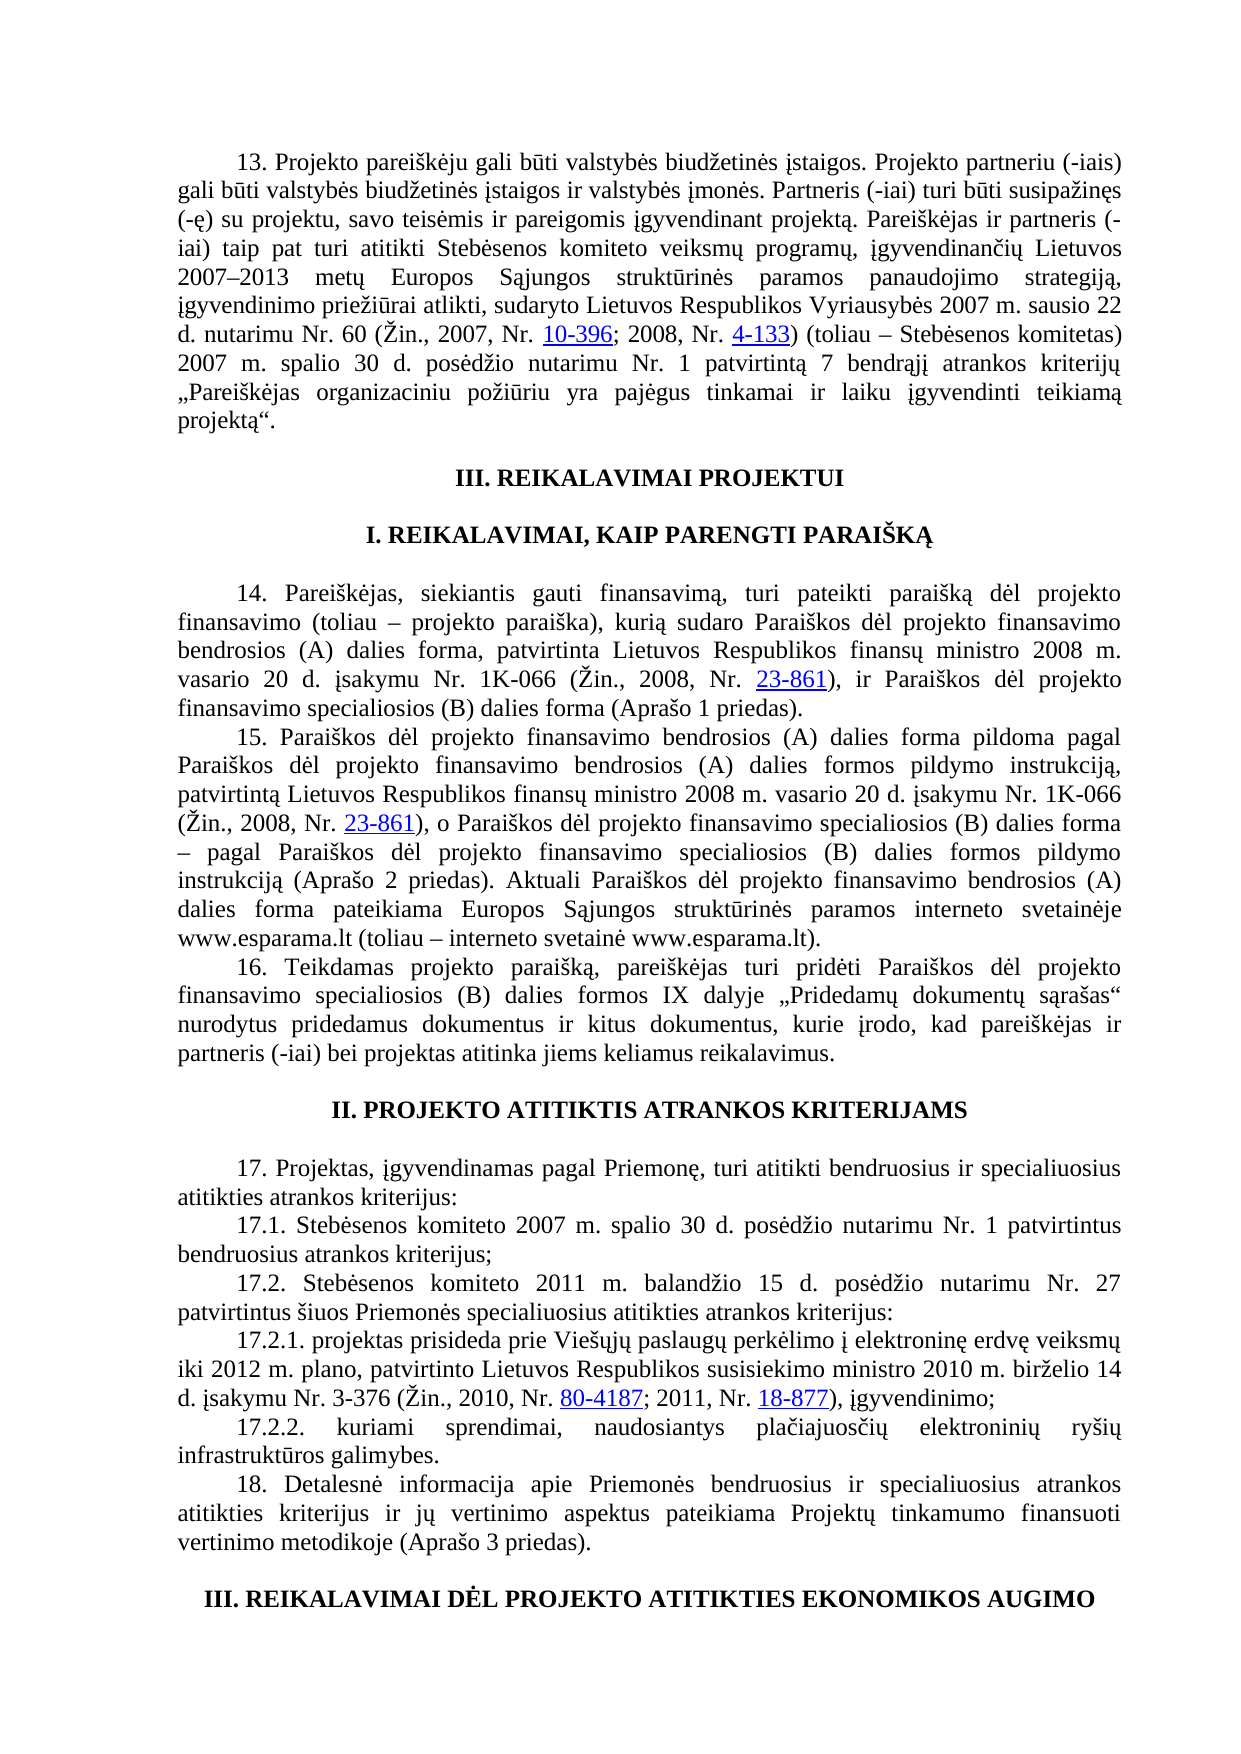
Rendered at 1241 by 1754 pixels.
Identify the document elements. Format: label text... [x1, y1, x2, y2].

text 18. Detalesnė informacija apie Priemonės bendruosius ir specialiuosius atrankos atitikties kriterijus ir jų vertinimo aspektus pateikiama Projektų tinkamumo finansuoti vertinimo metodikoje (Aprašo 3 priedas). [177, 1469, 1122, 1556]
text 13. Projekto pareiškėju gali būti valstybės biudžetinės įstaigos. Projekto partneriu (-iais) gali būti valstybės biudžetinės įstaigos ir valstybės įmonės. Partneris (-iai) turi būti susipažinęs (-ę) su projektu, savo teisėmis ir pareigomis įgyvendinant projektą. Pareiškėjas ir partneris (-iai) taip pat turi atitikti Stebėsenos komiteto veiksmų programų, įgyvendinančių Lietuvos 2007–2013 metų Europos Sąjungos struktūrinės paramos panaudojimo strategiją, įgyvendinimo priežiūrai atlikti, sudaryto Lietuvos Respublikos Vyriausybės 2007 m. sausio 22 d. nutarimu Nr. 60 (Žin., 2007, Nr. 10-396; 2008, Nr. 4-133) (toliau – Stebėsenos komitetas) 2007 m. spalio 30 d. posėdžio nutarimu Nr. 1 patvirtintą 7 bendrąjį atrankos kriterijų „Pareiškėjas organizaciniu požiūriu yra pajėgus tinkamai ir laiku įgyvendinti teikiamą projektą“. [177, 147, 1122, 434]
text 17.2. Stebėsenos komiteto 2011 m. balandžio 15 d. posėdžio nutarimu Nr. 27 patvirtintus šiuos Priemonės specialiuosius atitikties atrankos kriterijus: [177, 1268, 1122, 1326]
text 17.2.1. projektas prisideda prie Viešųjų paslaugų perkėlimo į elektroninę erdvę veiksmų iki 2012 m. plano, patvirtinto Lietuvos Respublikos susisiekimo ministro 2010 m. birželio 14 d. įsakymu Nr. 3-376 (Žin., 2010, Nr. 80-4187; 2011, Nr. 18-877), įgyvendinimo; [177, 1326, 1122, 1412]
text 17.1. Stebėsenos komiteto 2007 m. spalio 30 d. posėdžio nutarimu Nr. 1 patvirtintus bendruosius atrankos kriterijus; [177, 1211, 1122, 1268]
text 14. Pareiškėjas, siekiantis gauti finansavimą, turi pateikti paraišką dėl projekto finansavimo (toliau – projekto paraiška), kurią sudaro Paraiškos dėl projekto finansavimo bendrosios (A) dalies forma, patvirtinta Lietuvos Respublikos finansų ministro 2008 m. vasario 20 d. įsakymu Nr. 1K-066 (Žin., 2008, Nr. 23-861), ir Paraiškos dėl projekto finansavimo specialiosios (B) dalies forma (Aprašo 1 priedas). [177, 578, 1122, 722]
text 15. Paraiškos dėl projekto finansavimo bendrosios (A) dalies forma pildoma pagal Paraiškos dėl projekto finansavimo bendrosios (A) dalies formos pildymo instrukciją, patvirtintą Lietuvos Respublikos finansų ministro 2008 m. vasario 20 d. įsakymu Nr. 1K-066 (Žin., 2008, Nr. 23-861), o Paraiškos dėl projekto finansavimo specialiosios (B) dalies forma – pagal Paraiškos dėl projekto finansavimo specialiosios (B) dalies formos pildymo instrukciją (Aprašo 2 priedas). Aktuali Paraiškos dėl projekto finansavimo bendrosios (A) dalies forma pateikiama Europos Sąjungos struktūrinės paramos interneto svetainėje www.esparama.lt (toliau – interneto svetainė www.esparama.lt). [177, 722, 1122, 952]
text 16. Teikdamas projekto paraišką, pareiškėjas turi pridėti Paraiškos dėl projekto finansavimo specialiosios (B) dalies formos IX dalyje „Pridedamų dokumentų sąrašas“ nurodytus pridedamus dokumentus ir kitus dokumentus, kurie įrodo, kad pareiškėjas ir partneris (-iai) bei projektas atitinka jiems keliamus reikalavimus. [177, 952, 1122, 1067]
text II. PROJEKTO ATITIKTIS ATRANKOS KRITERIJAMS [177, 1096, 1122, 1124]
text I. REIKALAVIMAI, KAIP PARENGTI PARAIŠKĄ [177, 521, 1122, 549]
text 17.2.2. kuriami sprendimai, naudosiantys plačiajuosčių elektroninių ryšių infrastruktūros galimybes. [177, 1412, 1122, 1469]
text III. REIKALAVIMAI PROJEKTUI [177, 463, 1122, 492]
text III. REIKALAVIMAI DĖL PROJEKTO ATITIKTIES EKONOMIKOS AUGIMO [177, 1584, 1122, 1613]
text 17. Projektas, įgyvendinamas pagal Priemonę, turi atitikti bendruosius ir specialiuosius atitikties atrankos kriterijus: [177, 1153, 1122, 1211]
